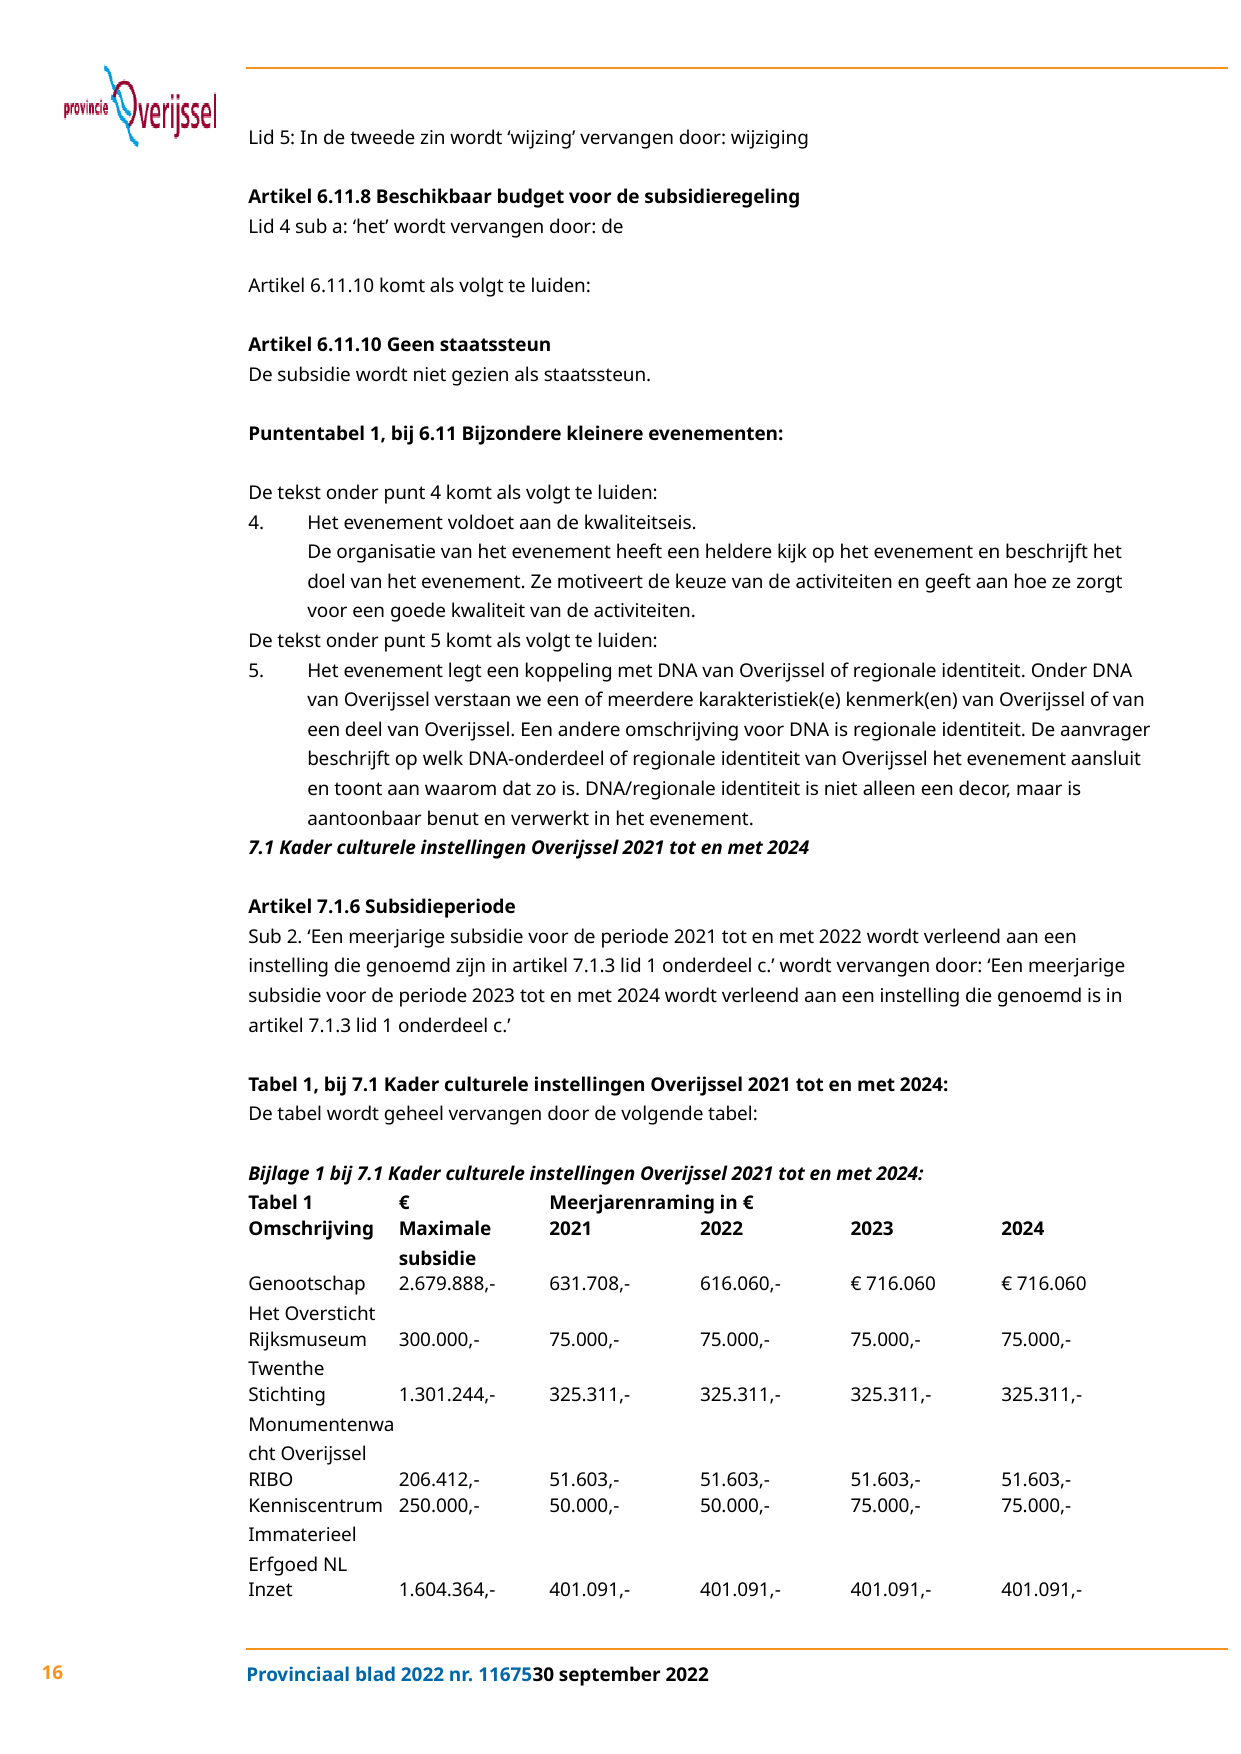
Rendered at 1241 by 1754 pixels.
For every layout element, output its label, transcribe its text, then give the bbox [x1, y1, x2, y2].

table_cell 401.091,- [1001, 1577, 1152, 1602]
text Lid 5: In de tweede zin wordt ‘wijzing’ vervangen door: wijziging [248, 124, 1152, 150]
table_cell 616.060,- [700, 1271, 850, 1326]
table_cell 75.000,- [850, 1492, 1001, 1577]
text De tekst onder punt 5 komt als volgt te luiden: [248, 627, 1152, 653]
table_cell 50.000,- [549, 1492, 700, 1577]
table_cell 1.301.244,- [399, 1381, 549, 1466]
table_cell 75.000,- [1001, 1492, 1152, 1577]
table_cell 250.000,- [399, 1492, 549, 1577]
table_cell 2024 [1001, 1215, 1152, 1271]
table_cell Rijksmuseum Twenthe [248, 1326, 398, 1381]
table_cell 51.603,- [850, 1466, 1001, 1492]
table_cell Genootschap Het Oversticht [248, 1271, 398, 1326]
table_cell 325.311,- [1001, 1381, 1152, 1466]
text De tabel wordt geheel vervangen door de volgende tabel: [248, 1101, 1152, 1126]
list Het evenement legt een koppeling met DNA van Overijssel of regionale identiteit. Onder DNA van Overijssel verstaan we een of meerdere karakteristiek(e) kenmerk(en) van Overijssel of van een deel van Overijssel. Een andere omschrijving voor DNA is regionale identiteit. De aanvrager beschrijft op welk DNA-onderdeel of regionale identiteit van Overijssel het evenement aansluit en toont aan waarom dat zo is. DNA/regionale identiteit is niet alleen een decor, maar is aantoonbaar benut en verwerkt in het evenement. [248, 657, 1152, 831]
text 7.1 Kader culturele instellingen Overijssel 2021 tot en met 2024 [248, 834, 1152, 860]
table_cell Omschrijving [248, 1215, 398, 1271]
table_cell 75.000,- [850, 1326, 1001, 1381]
table_cell 325.311,- [700, 1381, 850, 1466]
table_cell 75.000,- [549, 1326, 700, 1381]
picture [41, 47, 231, 172]
table_cell 50.000,- [700, 1492, 850, 1577]
table_cell 401.091,- [700, 1577, 850, 1602]
list Het evenement voldoet aan de kwaliteitseis. [248, 509, 1152, 535]
text Artikel 6.11.10 komt als volgt te luiden: [248, 272, 1152, 298]
text Artikel 6.11.10 Geen staatssteun [248, 331, 1152, 357]
table_cell 51.603,- [549, 1466, 700, 1492]
table_cell Maximale subsidie [399, 1215, 549, 1271]
text De tekst onder punt 4 komt als volgt te luiden: [248, 479, 1152, 505]
table_cell 51.603,- [1001, 1466, 1152, 1492]
table_header Tabel 1 [248, 1190, 398, 1215]
table_cell 2022 [700, 1215, 850, 1271]
table_header € [399, 1190, 549, 1215]
table_cell 325.311,- [850, 1381, 1001, 1466]
table_cell 325.311,- [549, 1381, 700, 1466]
table_cell RIBO [248, 1466, 398, 1492]
table_cell 206.412,- [399, 1466, 549, 1492]
table_cell 401.091,- [850, 1577, 1001, 1602]
table_cell Stichting Monumentenwacht Overijssel [248, 1381, 398, 1466]
text De subsidie wordt niet gezien als staatssteun. [248, 361, 1152, 387]
text Puntentabel 1, bij 6.11 Bijzondere kleinere evenementen: [248, 420, 1152, 446]
text Bijlage 1 bij 7.1 Kader culturele instellingen Overijssel 2021 tot en met 2024: [248, 1160, 1152, 1186]
text Artikel 6.11.8 Beschikbaar budget voor de subsidieregeling [248, 183, 1152, 209]
table_cell Inzet [248, 1577, 398, 1602]
table_cell 401.091,- [549, 1577, 700, 1602]
table_header Meerjarenraming in € [549, 1190, 1152, 1215]
table_cell Kenniscentrum Immaterieel Erfgoed NL [248, 1492, 398, 1577]
text Tabel 1, bij 7.1 Kader culturele instellingen Overijssel 2021 tot en met 2024: [248, 1071, 1152, 1097]
table_cell 631.708,- [549, 1271, 700, 1326]
table_cell € 716.060 [850, 1271, 1001, 1326]
text Artikel 7.1.6 Subsidieperiode [248, 893, 1152, 919]
table_cell 2023 [850, 1215, 1001, 1271]
table_cell 75.000,- [700, 1326, 850, 1381]
table_cell 300.000,- [399, 1326, 549, 1381]
text Lid 4 sub a: ‘het’ wordt vervangen door: de [248, 213, 1152, 239]
table_cell € 716.060 [1001, 1271, 1152, 1326]
table_cell 2.679.888,- [399, 1271, 549, 1326]
table_cell 2021 [549, 1215, 700, 1271]
text Sub 2. ‘Een meerjarige subsidie voor de periode 2021 tot en met 2022 wordt verleend aan een instelling die genoemd zijn in artikel 7.1.3 lid 1 onderdeel c.’ wordt vervangen door: ‘Een meerjarige subsidie voor de periode 2023 tot en met 2024 wordt verleend aan een instelling die genoemd is in artikel 7.1.3 lid 1 onderdeel c.’ [248, 923, 1152, 1038]
table_cell 51.603,- [700, 1466, 850, 1492]
table_cell 75.000,- [1001, 1326, 1152, 1381]
table_cell 1.604.364,- [399, 1577, 549, 1602]
list De organisatie van het evenement heeft een heldere kijk op het evenement en beschrijft het doel van het evenement. Ze motiveert de keuze van de activiteiten en geeft aan hoe ze zorgt voor een goede kwaliteit van de activiteiten. [248, 538, 1152, 623]
